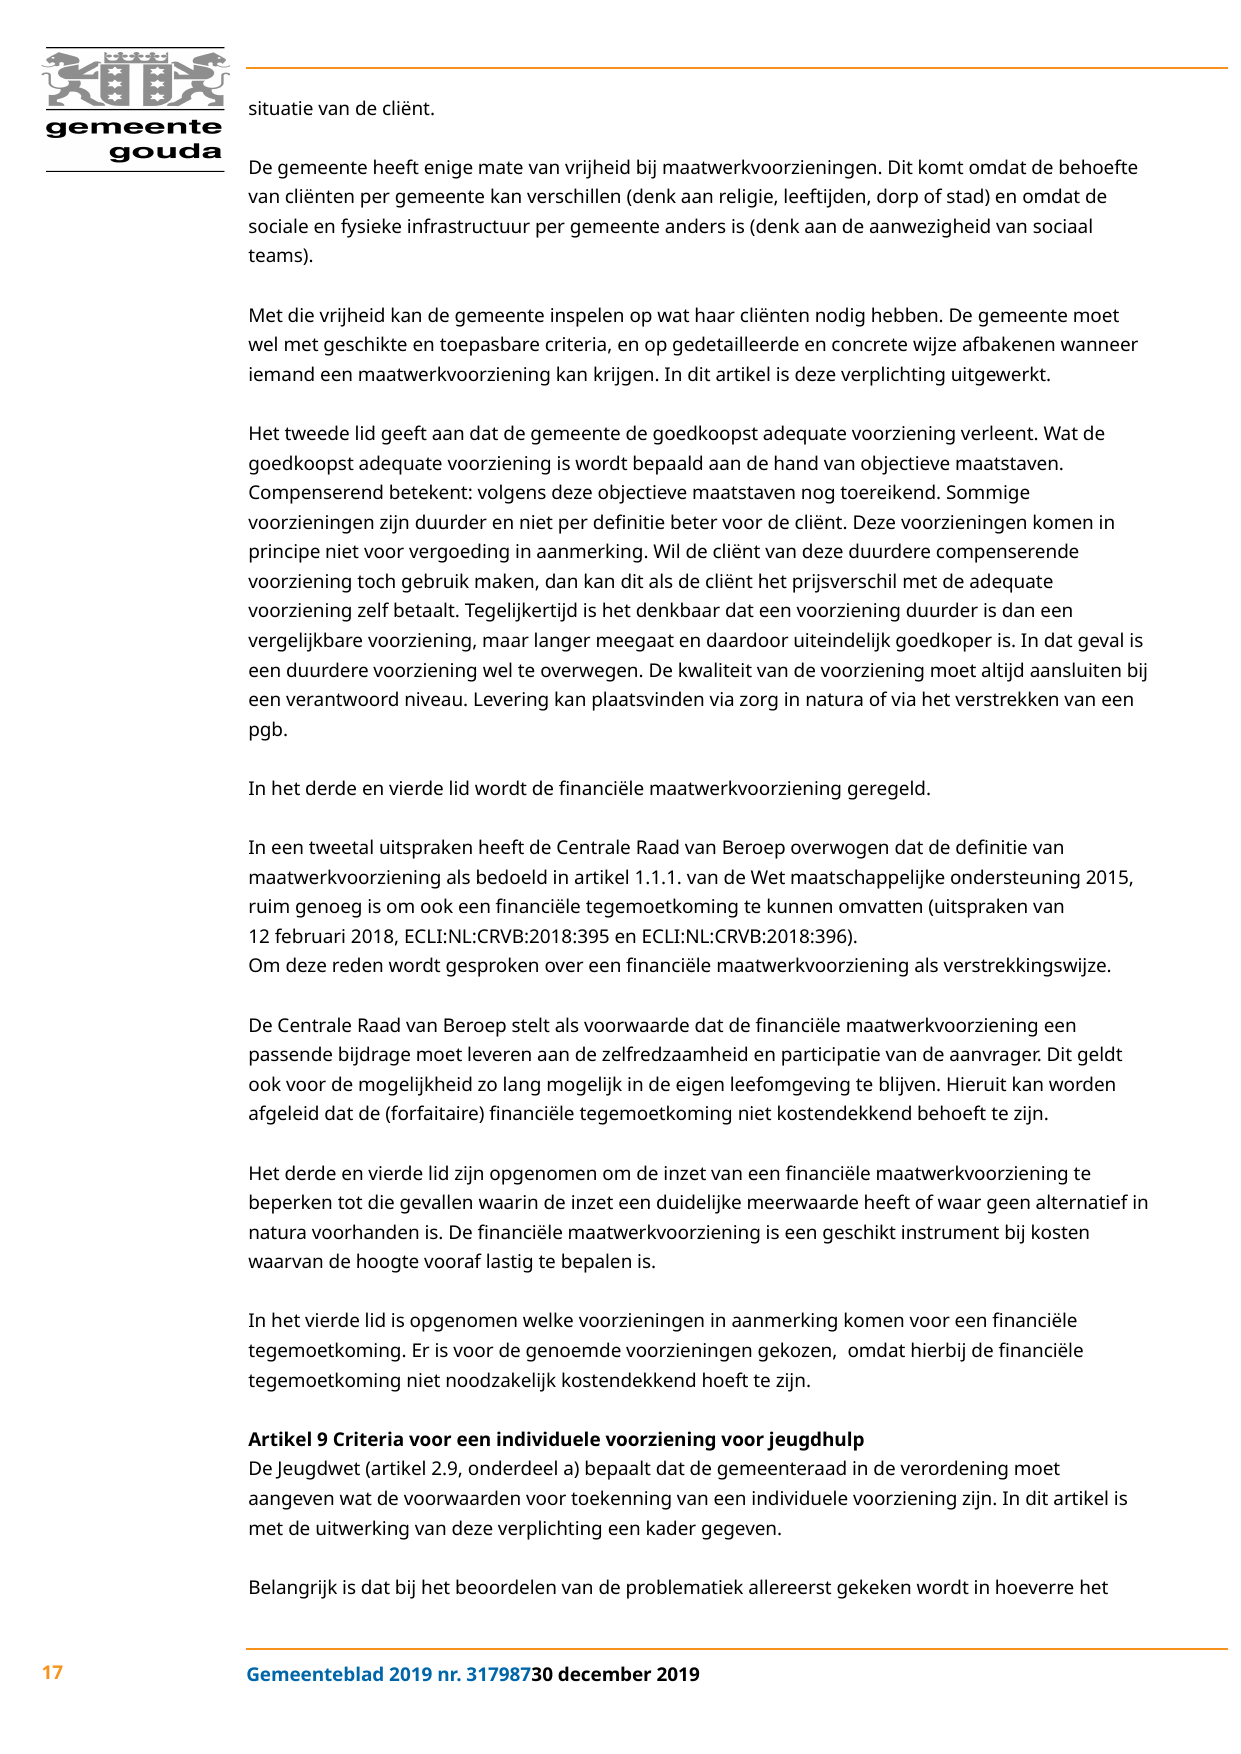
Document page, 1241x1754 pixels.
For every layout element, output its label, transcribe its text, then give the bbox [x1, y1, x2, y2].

text Belangrijk is dat bij het beoordelen van de problematiek allereerst gekeken wordt in hoeverre het [248, 1574, 1152, 1600]
text Om deze reden wordt gesproken over een financiële maatwerkvoorziening als verstrekkingswijze. [248, 953, 1152, 978]
text 12 februari 2018, ECLI:NL:CRVB:2018:395 en ECLI:NL:CRVB:2018:396). [248, 923, 1152, 949]
text Het tweede lid geeft aan dat de gemeente de goedkoopst adequate voorziening verleent. Wat de goedkoopst adequate voorziening is wordt bepaald aan de hand van objectieve maatstaven. Compenserend betekent: volgens deze objectieve maatstaven nog toereikend. Sommige voorzieningen zijn duurder en niet per definitie beter voor de cliënt. Deze voorzieningen komen in principe niet voor vergoeding in aanmerking. Wil de cliënt van deze duurdere compenserende voorziening toch gebruik maken, dan kan dit als de cliënt het prijsverschil met de adequate voorziening zelf betaalt. Tegelijkertijd is het denkbaar dat een voorziening duurder is dan een vergelijkbare voorziening, maar langer meegaat en daardoor uiteindelijk goedkoper is. In dat geval is een duurdere voorziening wel te overwegen. De kwaliteit van de voorziening moet altijd aansluiten bij een verantwoord niveau. Levering kan plaatsvinden via zorg in natura of via het verstrekken van een pgb. [248, 420, 1152, 742]
text situatie van de cliënt. [248, 95, 1152, 121]
text De gemeente heeft enige mate van vrijheid bij maatwerkvoorzieningen. Dit komt omdat de behoefte van cliënten per gemeente kan verschillen (denk aan religie, leeftijden, dorp of stad) en omdat de sociale en fysieke infrastructuur per gemeente anders is (denk aan de aanwezigheid van sociaal teams). [248, 154, 1152, 268]
text In het derde en vierde lid wordt de financiële maatwerkvoorziening geregeld. [248, 775, 1152, 801]
text Artikel 9 Criteria voor een individuele voorziening voor jeugdhulp [248, 1426, 1152, 1452]
text In een tweetal uitspraken heeft de Centrale Raad van Beroep overwogen dat de definitie van maatwerkvoorziening als bedoeld in artikel 1.1.1. van de Wet maatschappelijke ondersteuning 2015, ruim genoeg is om ook een financiële tegemoetkoming te kunnen omvatten (uitspraken van [248, 834, 1152, 919]
text Het derde en vierde lid zijn opgenomen om de inzet van een financiële maatwerkvoorziening te beperken tot die gevallen waarin de inzet een duidelijke meerwaarde heeft of waar geen alternatief in natura voorhanden is. De financiële maatwerkvoorziening is een geschikt instrument bij kosten waarvan de hoogte vooraf lastig te bepalen is. [248, 1160, 1152, 1274]
picture [41, 47, 231, 172]
text Met die vrijheid kan de gemeente inspelen op wat haar cliënten nodig hebben. De gemeente moet wel met geschikte en toepasbare criteria, en op gedetailleerde en concrete wijze afbakenen wanneer iemand een maatwerkvoorziening kan krijgen. In dit artikel is deze verplichting uitgewerkt. [248, 302, 1152, 387]
text De Centrale Raad van Beroep stelt als voorwaarde dat de financiële maatwerkvoorziening een passende bijdrage moet leveren aan de zelfredzaamheid en participatie van de aanvrager. Dit geldt ook voor de mogelijkheid zo lang mogelijk in de eigen leefomgeving te blijven. Hieruit kan worden afgeleid dat de (forfaitaire) financiële tegemoetkoming niet kostendekkend behoeft te zijn. [248, 1012, 1152, 1126]
text In het vierde lid is opgenomen welke voorzieningen in aanmerking komen voor een financiële tegemoetkoming. Er is voor de genoemde voorzieningen gekozen, omdat hierbij de financiële tegemoetkoming niet noodzakelijk kostendekkend hoeft te zijn. [248, 1308, 1152, 1393]
text De Jeugdwet (artikel 2.9, onderdeel a) bepaalt dat de gemeenteraad in de verordening moet aangeven wat de voorwaarden voor toekenning van een individuele voorziening zijn. In dit artikel is met de uitwerking van deze verplichting een kader gegeven. [248, 1456, 1152, 1541]
